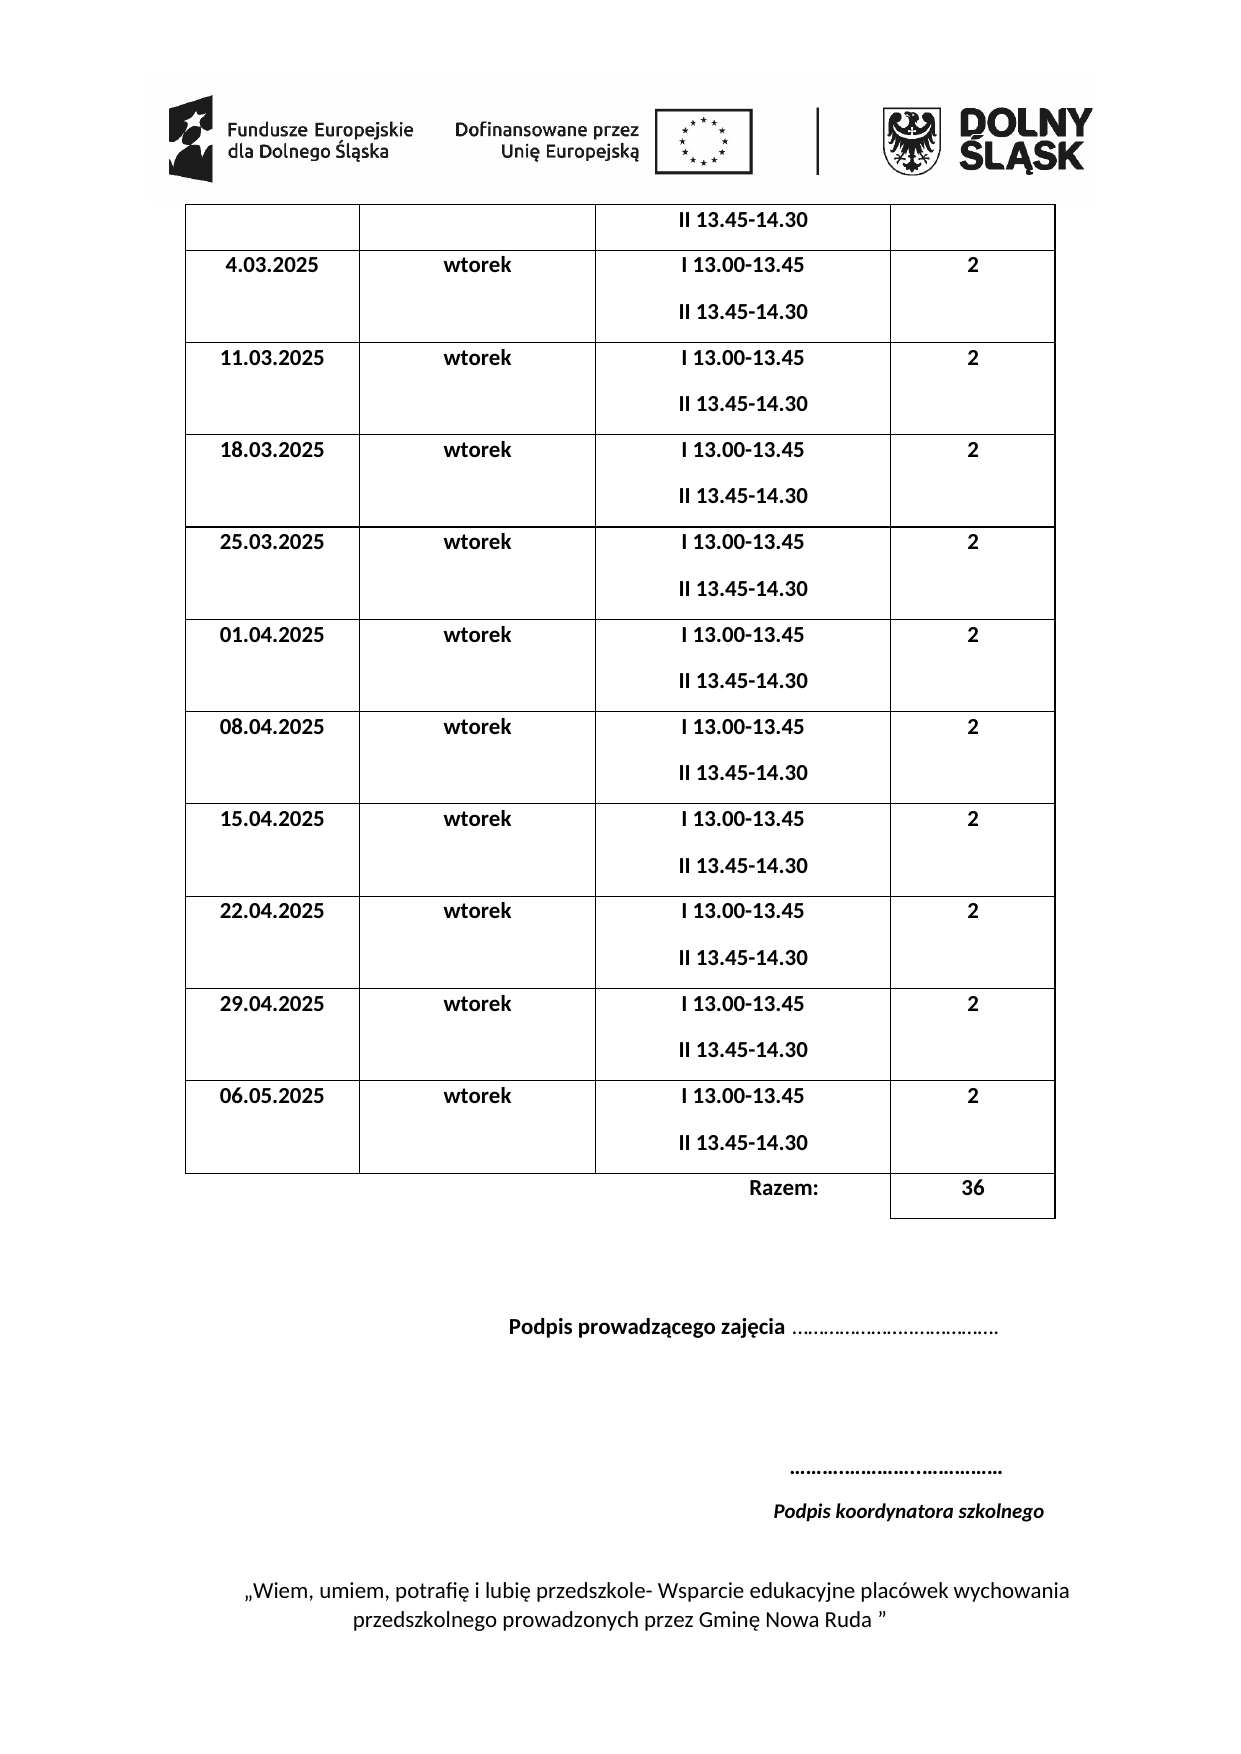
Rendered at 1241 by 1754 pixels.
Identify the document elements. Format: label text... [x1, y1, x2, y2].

table_cell I 13.00-13.45 II 13.45-14.30 [596, 620, 890, 711]
table_cell Razem: [185, 1174, 890, 1218]
table_cell I 13.00-13.45 II 13.45-14.30 [596, 528, 890, 619]
table_cell [891, 205, 1054, 249]
table_cell I 13.00-13.45 II 13.45-14.30 [596, 251, 890, 342]
table_cell 06.05.2025 [186, 1081, 359, 1172]
table_cell wtorek [360, 897, 595, 988]
picture [147, 73, 1093, 204]
text ……….…………..…………… [738, 1452, 1093, 1480]
table_cell wtorek [360, 989, 595, 1080]
table_cell 2 [891, 804, 1054, 896]
table_cell 22.04.2025 [186, 897, 359, 988]
table_cell I 13.00-13.45 II 13.45-14.30 [596, 804, 890, 896]
table_cell 01.04.2025 [186, 620, 359, 711]
table_cell 25.03.2025 [186, 528, 359, 619]
table_cell wtorek [360, 1081, 595, 1172]
table_cell II 13.45-14.30 [596, 205, 890, 249]
table_cell I 13.00-13.45 II 13.45-14.30 [596, 989, 890, 1080]
table_cell 2 [891, 251, 1054, 342]
table_cell 36 [891, 1174, 1054, 1218]
text Podpis prowadzącego zajęcia …………………..……………. [148, 1312, 1093, 1340]
table_cell I 13.00-13.45 II 13.45-14.30 [596, 897, 890, 988]
table_cell wtorek [360, 620, 595, 711]
table_cell wtorek [360, 343, 595, 434]
table_cell 18.03.2025 [186, 435, 359, 526]
text Podpis koordynatora szkolnego [148, 1498, 1093, 1524]
table_cell 2 [891, 528, 1054, 619]
table_cell 11.03.2025 [186, 343, 359, 434]
table_cell 2 [891, 435, 1054, 526]
table_cell I 13.00-13.45 II 13.45-14.30 [596, 343, 890, 434]
table_cell 2 [891, 712, 1054, 803]
table_cell wtorek [360, 528, 595, 619]
table_cell I 13.00-13.45 II 13.45-14.30 [596, 1081, 890, 1172]
table_cell 15.04.2025 [186, 804, 359, 896]
table_cell wtorek [360, 435, 595, 526]
table_cell 2 [891, 1081, 1054, 1172]
table_cell 08.04.2025 [186, 712, 359, 803]
table_cell wtorek [360, 251, 595, 342]
table_cell I 13.00-13.45 II 13.45-14.30 [596, 712, 890, 803]
table_cell 2 [891, 620, 1054, 711]
table_cell 2 [891, 343, 1054, 434]
table_cell 29.04.2025 [186, 989, 359, 1080]
table_cell 2 [891, 897, 1054, 988]
table_cell wtorek [360, 712, 595, 803]
table_cell I 13.00-13.45 II 13.45-14.30 [596, 435, 890, 526]
table_cell 4.03.2025 [186, 251, 359, 342]
table_cell 2 [891, 989, 1054, 1080]
table_cell wtorek [360, 804, 595, 896]
table_cell [360, 205, 595, 249]
table_cell [186, 205, 359, 249]
